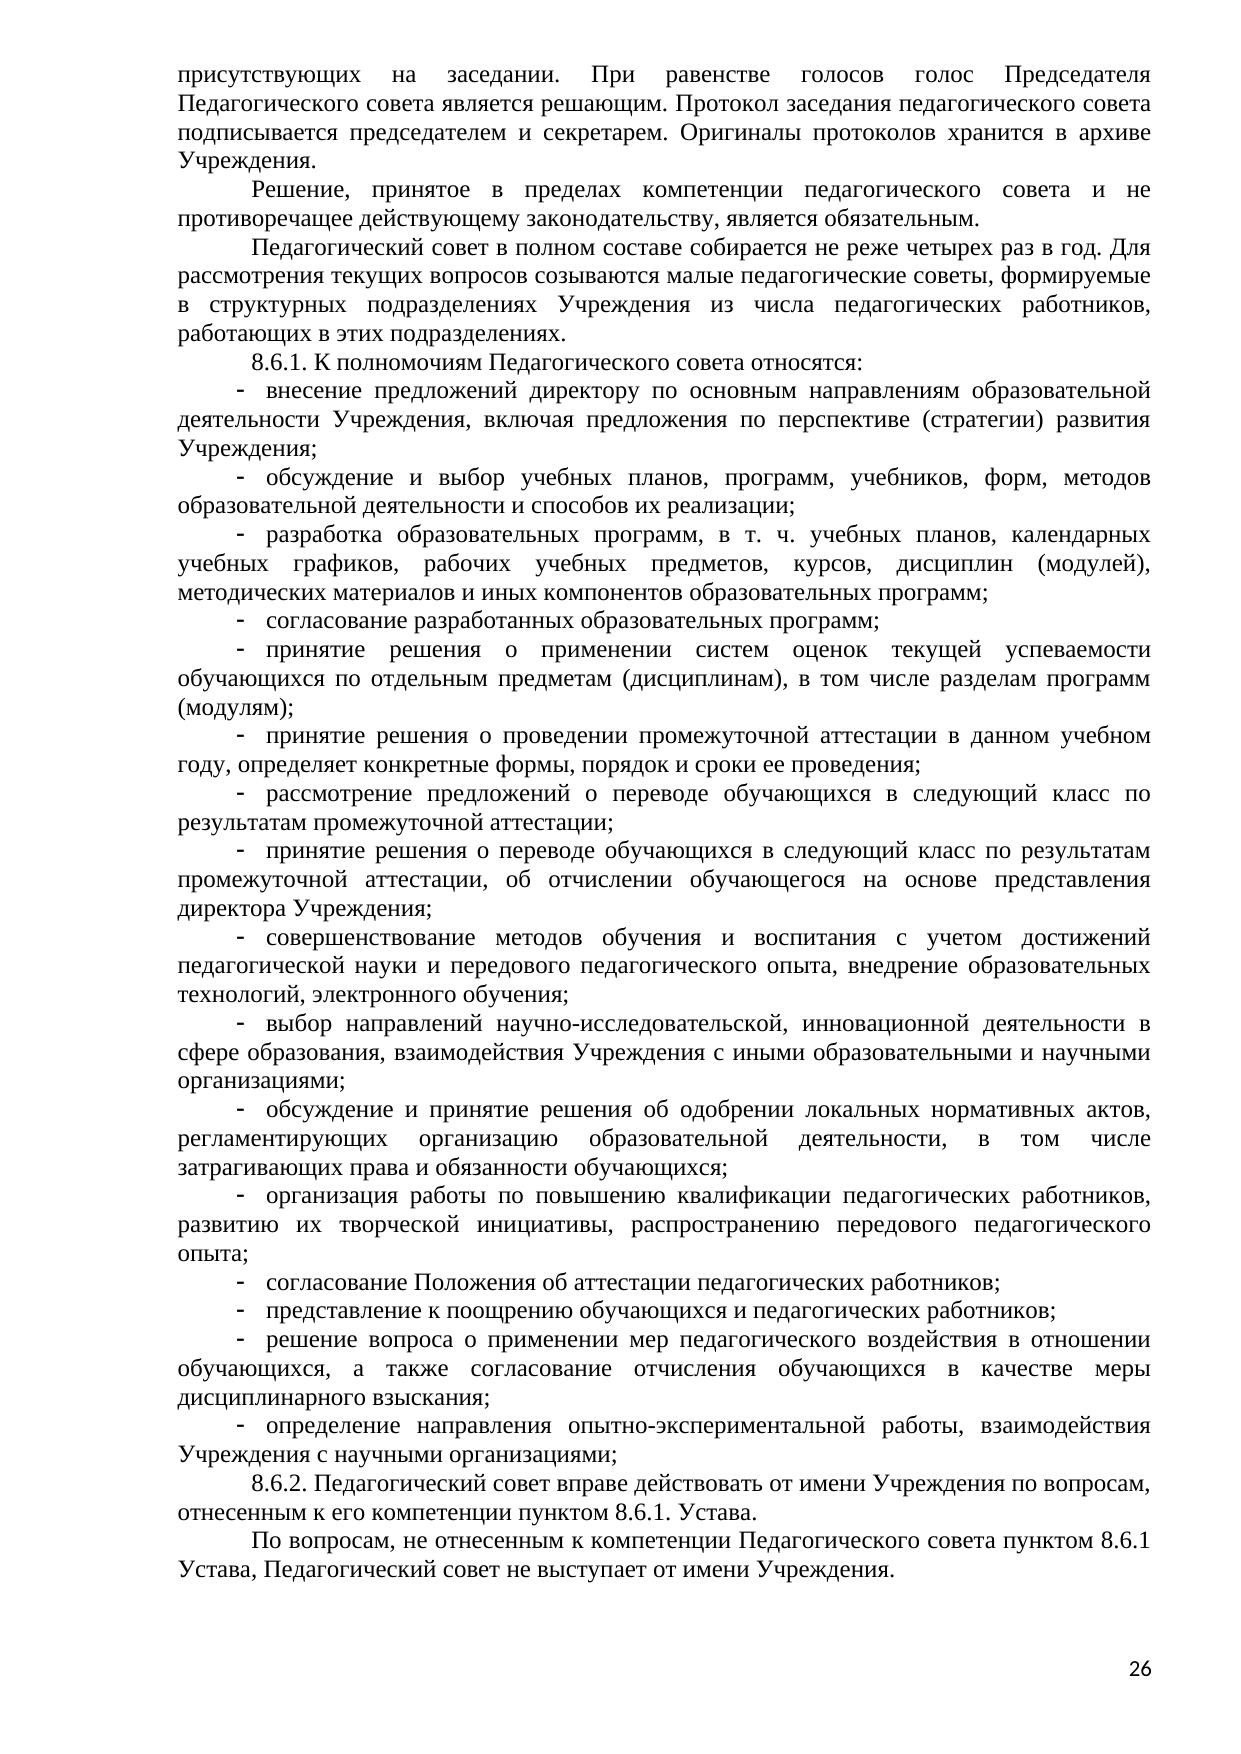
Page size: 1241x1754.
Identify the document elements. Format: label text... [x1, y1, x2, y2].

list согласование разработанных образовательных программ; [177, 605, 1152, 634]
text присутствующих на заседании. При равенстве голосов голос Председателя Педагогического совета является решающим. Протокол заседания педагогического совета подписывается председателем и секретарем. Оригиналы протоколов хранится в архиве Учреждения. [177, 59, 1152, 174]
list согласование Положения об аттестации педагогических работников; [177, 1267, 1152, 1295]
list рассмотрение предложений о переводе обучающихся в следующий класс по результатам промежуточной аттестации; [177, 778, 1152, 835]
list принятие решения о проведении промежуточной аттестации в данном учебном году, определяет конкретные формы, порядок и сроки ее проведения; [177, 720, 1152, 778]
list представление к поощрению обучающихся и педагогических работников; [177, 1295, 1152, 1324]
list внесение предложений директору по основным направлениям образовательной деятельности Учреждения, включая предложения по перспективе (стратегии) развития Учреждения; [177, 375, 1152, 462]
list принятие решения о применении систем оценок текущей успеваемости обучающихся по отдельным предметам (дисциплинам), в том числе разделам программ (модулям); [177, 634, 1152, 720]
list обсуждение и выбор учебных планов, программ, учебников, форм, методов образовательной деятельности и способов их реализации; [177, 462, 1152, 519]
list совершенствование методов обучения и воспитания с учетом достижений педагогической науки и передового педагогического опыта, внедрение образовательных технологий, электронного обучения; [177, 922, 1152, 1008]
list выбор направлений научно-исследовательской, инновационной деятельности в сфере образования, взаимодействия Учреждения с иными образовательными и научными организациями; [177, 1008, 1152, 1094]
text 8.6.2. Педагогический совет вправе действовать от имени Учреждения по вопросам, отнесенным к его компетенции пунктом 8.6.1. Устава. [177, 1468, 1152, 1525]
list разработка образовательных программ, в т. ч. учебных планов, календарных учебных графиков, рабочих учебных предметов, курсов, дисциплин (модулей), методических материалов и иных компонентов образовательных программ; [177, 519, 1152, 605]
list принятие решения о переводе обучающихся в следующий класс по результатам промежуточной аттестации, об отчислении обучающегося на основе представления директора Учреждения; [177, 835, 1152, 922]
list обсуждение и принятие решения об одобрении локальных нормативных актов, регламентирующих организацию образовательной деятельности, в том числе затрагивающих права и обязанности обучающихся; [177, 1094, 1152, 1180]
list организация работы по повышению квалификации педагогических работников, развитию их творческой инициативы, распространению передового педагогического опыта; [177, 1180, 1152, 1267]
text По вопросам, не отнесенным к компетенции Педагогического совета пунктом 8.6.1 Устава, Педагогический совет не выступает от имени Учреждения. [177, 1525, 1152, 1583]
text 8.6.1. К полномочиям Педагогического совета относятся: [177, 347, 1152, 375]
text Решение, принятое в пределах компетенции педагогического совета и не противоречащее действующему законодательству, является обязательным. [177, 174, 1152, 232]
list решение вопроса о применении мер педагогического воздействия в отношении обучающихся, а также согласование отчисления обучающихся в качестве меры дисциплинарного взыскания; [177, 1324, 1152, 1410]
list определение направления опытно-экспериментальной работы, взаимодействия Учреждения с научными организациями; [177, 1410, 1152, 1468]
text Педагогический совет в полном составе собирается не реже четырех раз в год. Для рассмотрения текущих вопросов созываются малые педагогические советы, формируемые в структурных подразделениях Учреждения из числа педагогических работников, работающих в этих подразделениях. [177, 232, 1152, 347]
